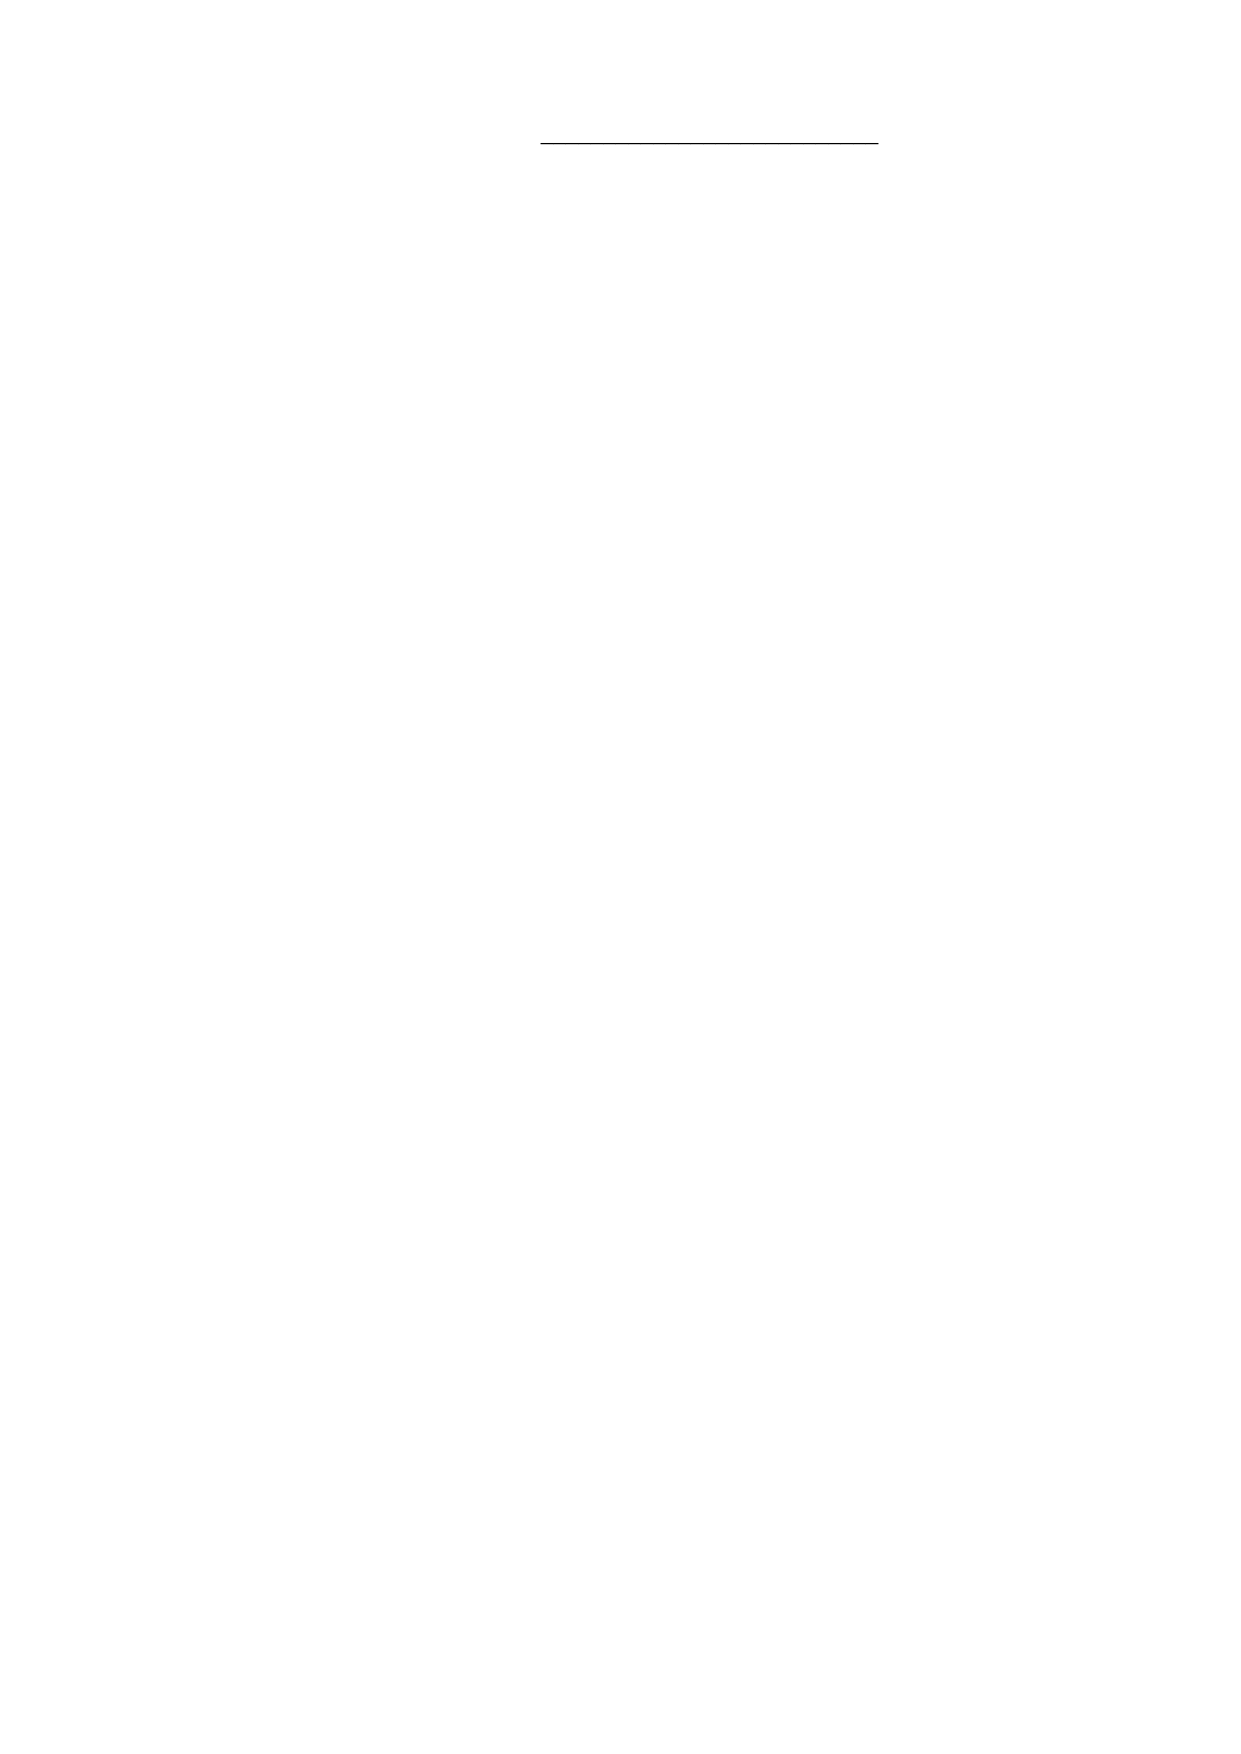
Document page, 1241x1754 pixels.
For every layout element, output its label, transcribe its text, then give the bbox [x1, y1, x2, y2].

text ___________________________ [177, 118, 1166, 147]
